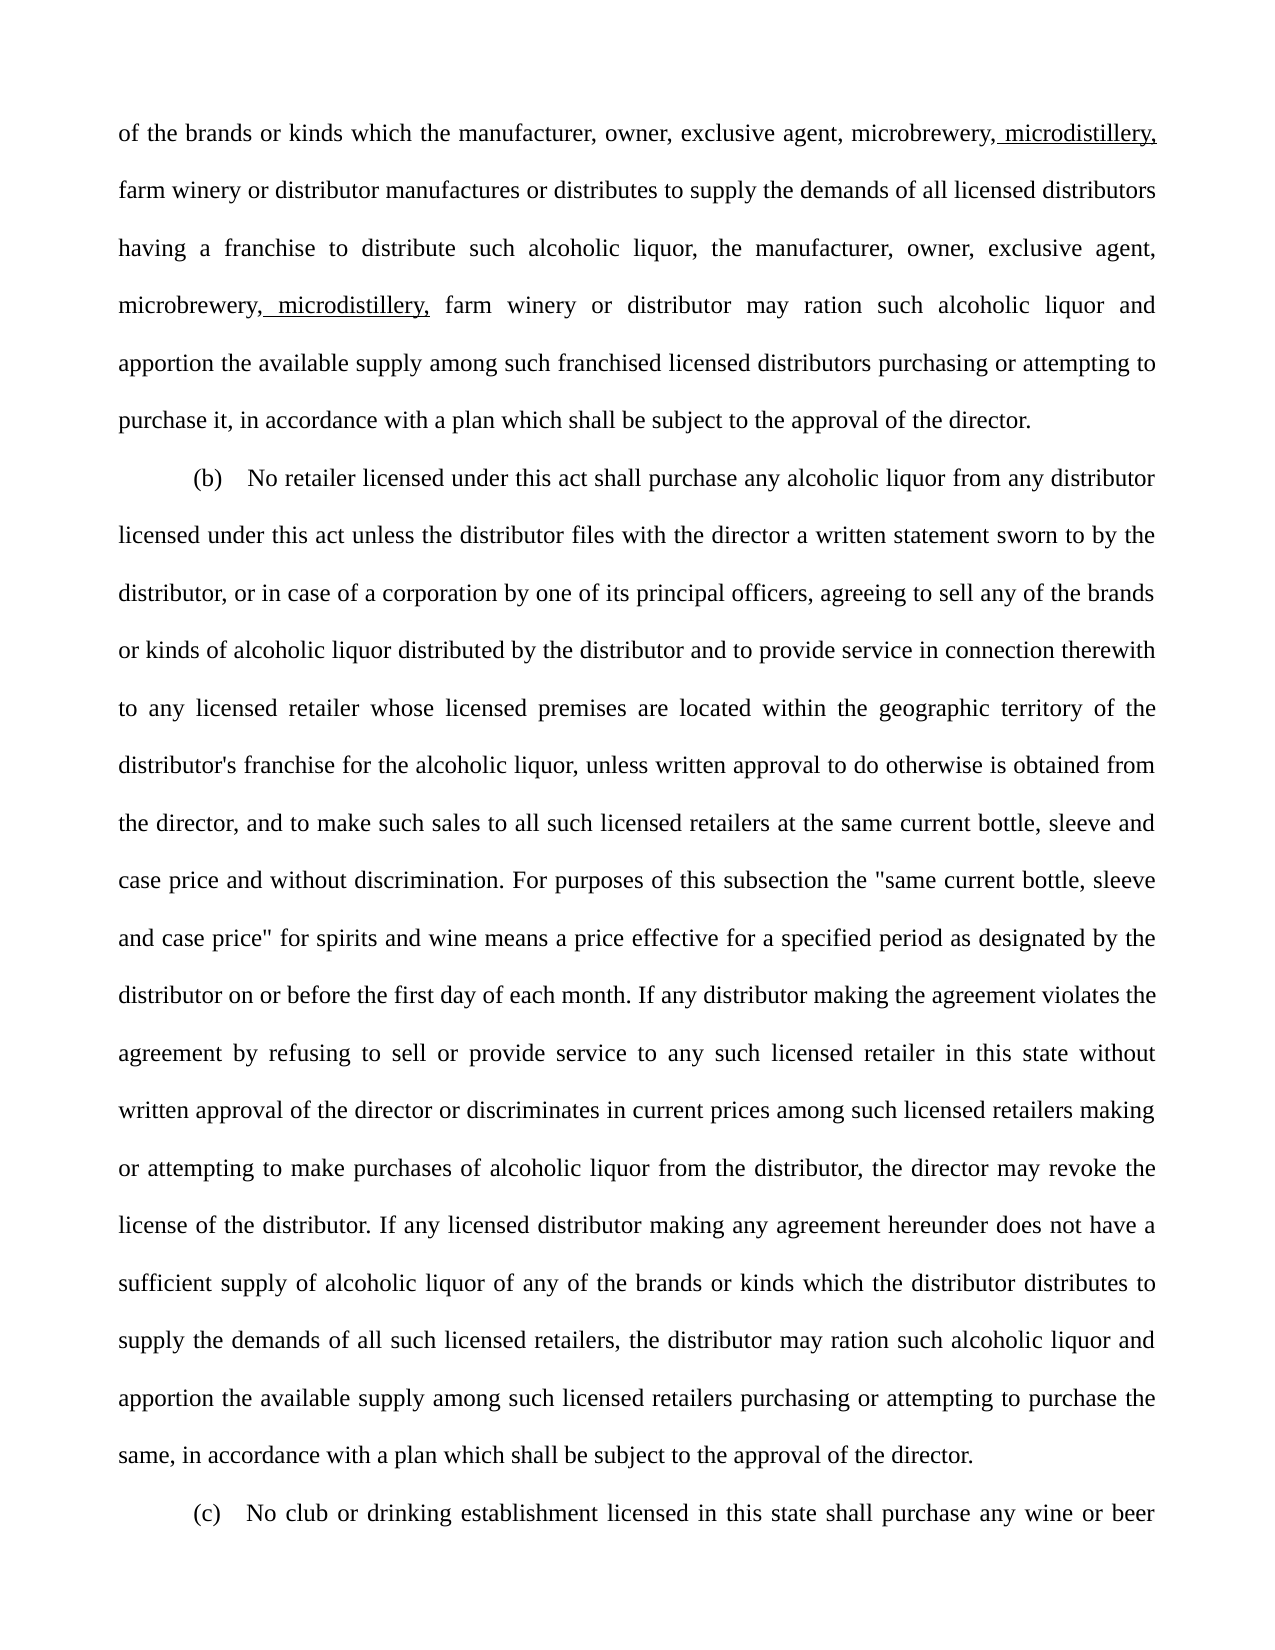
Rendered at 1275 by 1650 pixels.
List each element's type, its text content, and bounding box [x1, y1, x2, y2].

text of the brands or kinds which the manufacturer, owner, exclusive agent, microbrewery, microdistillery, farm winery or distributor manufactures or distributes to supply the demands of all licensed distributors having a franchise to distribute such alcoholic liquor, the manufacturer, owner, exclusive agent, microbrewery, microdistillery, farm winery or distributor may ration such alcoholic liquor and apportion the available supply among such franchised licensed distributors purchasing or attempting to purchase it, in accordance with a plan which shall be subject to the approval of the director. [118, 118, 1157, 434]
text (b) No retailer licensed under this act shall purchase any alcoholic liquor from any distributor licensed under this act unless the distributor files with the director a written statement sworn to by the distributor, or in case of a corporation by one of its principal officers, agreeing to sell any of the brands or kinds of alcoholic liquor distributed by the distributor and to provide service in connection therewith to any licensed retailer whose licensed premises are located within the geographic territory of the distributor's franchise for the alcoholic liquor, unless written approval to do otherwise is obtained from the director, and to make such sales to all such licensed retailers at the same current bottle, sleeve and case price and without discrimination. For purposes of this subsection the "same current bottle, sleeve and case price" for spirits and wine means a price effective for a specified period as designated by the distributor on or before the first day of each month. If any distributor making the agreement violates the agreement by refusing to sell or provide service to any such licensed retailer in this state without written approval of the director or discriminates in current prices among such licensed retailers making or attempting to make purchases of alcoholic liquor from the distributor, the director may revoke the license of the distributor. If any licensed distributor making any agreement hereunder does not have a sufficient supply of alcoholic liquor of any of the brands or kinds which the distributor distributes to supply the demands of all such licensed retailers, the distributor may ration such alcoholic liquor and apportion the available supply among such licensed retailers purchasing or attempting to purchase the same, in accordance with a plan which shall be subject to the approval of the director. [118, 463, 1157, 1469]
text (c) No club or drinking establishment licensed in this state shall purchase any wine or beer [118, 1498, 1157, 1527]
